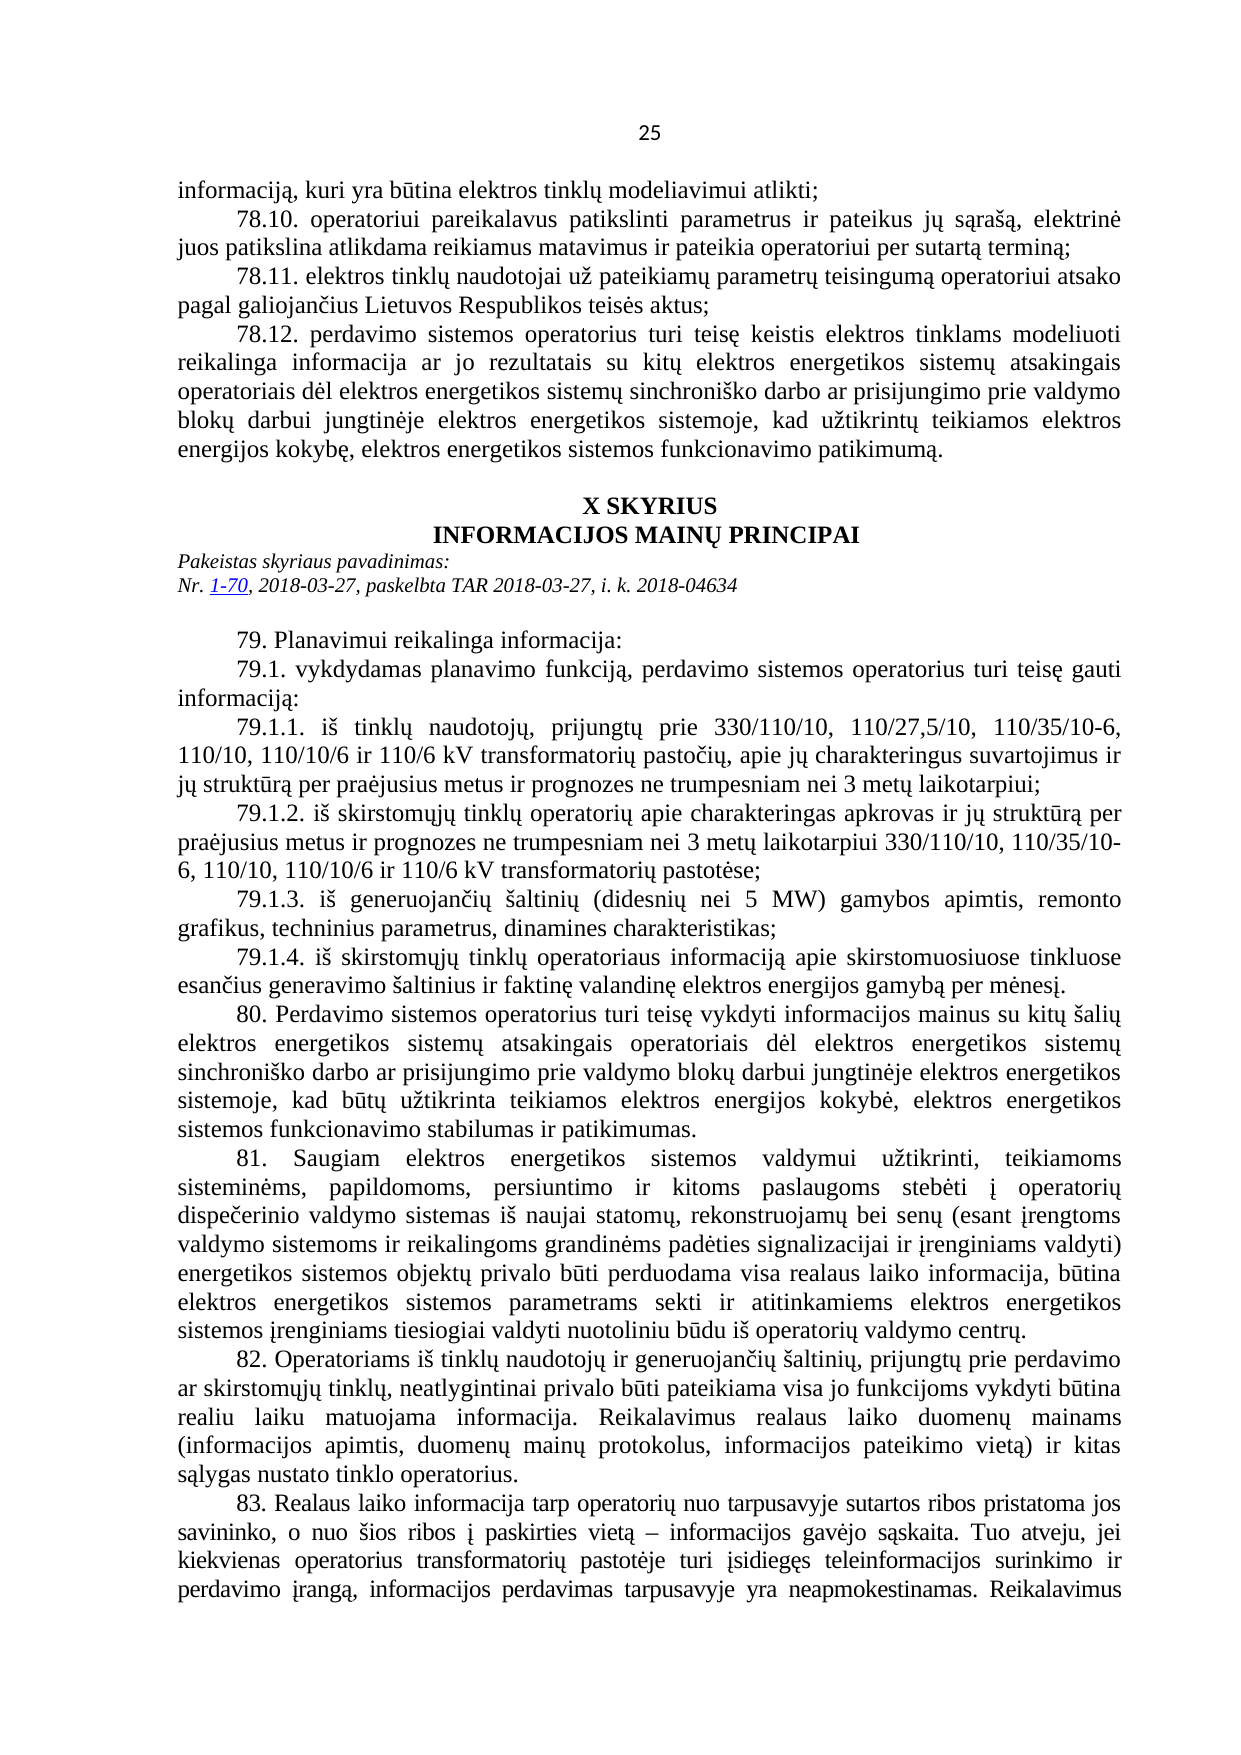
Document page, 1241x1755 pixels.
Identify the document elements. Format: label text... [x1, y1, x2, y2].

text 81. Saugiam elektros energetikos sistemos valdymui užtikrinti, teikiamoms sisteminėms, papildomoms, persiuntimo ir kitoms paslaugoms stebėti į operatorių dispečerinio valdymo sistemas iš naujai statomų, rekonstruojamų bei senų (esant įrengtoms valdymo sistemoms ir reikalingoms grandinėms padėties signalizacijai ir įrenginiams valdyti) energetikos sistemos objektų privalo būti perduodama visa realaus laiko informacija, būtina elektros energetikos sistemos parametrams sekti ir atitinkamiems elektros energetikos sistemos įrenginiams tiesiogiai valdyti nuotoliniu būdu iš operatorių valdymo centrų. [177, 1143, 1122, 1344]
text 83. Realaus laiko informacija tarp operatorių nuo tarpusavyje sutartos ribos pristatoma jos savininko, o nuo šios ribos į paskirties vietą – informacijos gavėjo sąskaita. Tuo atveju, jei kiekvienas operatorius transformatorių pastotėje turi įsidiegęs teleinformacijos surinkimo ir perdavimo įrangą, informacijos perdavimas tarpusavyje yra neapmokestinamas. Reikalavimus [177, 1488, 1122, 1603]
text 78.10. operatoriui pareikalavus patikslinti parametrus ir pateikus jų sąrašą, elektrinė juos patikslina atlikdama reikiamus matavimus ir pateikia operatoriui per sutartą terminą; [177, 204, 1122, 261]
text 80. Perdavimo sistemos operatorius turi teisę vykdyti informacijos mainus su kitų šalių elektros energetikos sistemų atsakingais operatoriais dėl elektros energetikos sistemų sinchroniško darbo ar prisijungimo prie valdymo blokų darbui jungtinėje elektros energetikos sistemoje, kad būtų užtikrinta teikiamos elektros energijos kokybė, elektros energetikos sistemos funkcionavimo stabilumas ir patikimumas. [177, 999, 1122, 1143]
text informaciją, kuri yra būtina elektros tinklų modeliavimui atlikti; [177, 175, 1122, 204]
text Pakeistas skyriaus pavadinimas: [177, 549, 1122, 573]
text 79.1.4. iš skirstomųjų tinklų operatoriaus informaciją apie skirstomuosiuose tinkluose esančius generavimo šaltinius ir faktinę valandinę elektros energijos gamybą per mėnesį. [177, 942, 1122, 999]
text 78.12. perdavimo sistemos operatorius turi teisę keistis elektros tinklams modeliuoti reikalinga informacija ar jo rezultatais su kitų elektros energetikos sistemų atsakingais operatoriais dėl elektros energetikos sistemų sinchroniško darbo ar prisijungimo prie valdymo blokų darbui jungtinėje elektros energetikos sistemoje, kad užtikrintų teikiamos elektros energijos kokybę, elektros energetikos sistemos funkcionavimo patikimumą. [177, 319, 1122, 462]
text 79. Planavimui reikalinga informacija: [177, 626, 1122, 654]
text INFORMACIJOS MAINŲ PRINCIPAI [177, 520, 1122, 549]
text X SKYRIUS [177, 491, 1122, 520]
text 79.1. vykdydamas planavimo funkciją, perdavimo sistemos operatorius turi teisę gauti informaciją: [177, 654, 1122, 712]
text 78.11. elektros tinklų naudotojai už pateikiamų parametrų teisingumą operatoriui atsako pagal galiojančius Lietuvos Respublikos teisės aktus; [177, 261, 1122, 319]
text 79.1.2. iš skirstomųjų tinklų operatorių apie charakteringas apkrovas ir jų struktūrą per praėjusius metus ir prognozes ne trumpesniam nei 3 metų laikotarpiui 330/110/10, 110/35/10-6, 110/10, 110/10/6 ir 110/6 kV transformatorių pastotėse; [177, 798, 1122, 884]
text Nr. 1-70, 2018-03-27, paskelbta TAR 2018-03-27, i. k. 2018-04634 [177, 573, 1122, 597]
text 82. Operatoriams iš tinklų naudotojų ir generuojančių šaltinių, prijungtų prie perdavimo ar skirstomųjų tinklų, neatlygintinai privalo būti pateikiama visa jo funkcijoms vykdyti būtina realiu laiku matuojama informacija. Reikalavimus realaus laiko duomenų mainams (informacijos apimtis, duomenų mainų protokolus, informacijos pateikimo vietą) ir kitas sąlygas nustato tinklo operatorius. [177, 1344, 1122, 1488]
text 79.1.3. iš generuojančių šaltinių (didesnių nei 5 MW) gamybos apimtis, remonto grafikus, techninius parametrus, dinamines charakteristikas; [177, 884, 1122, 942]
text 79.1.1. iš tinklų naudotojų, prijungtų prie 330/110/10, 110/27,5/10, 110/35/10-6, 110/10, 110/10/6 ir 110/6 kV transformatorių pastočių, apie jų charakteringus suvartojimus ir jų struktūrą per praėjusius metus ir prognozes ne trumpesniam nei 3 metų laikotarpiui; [177, 712, 1122, 798]
